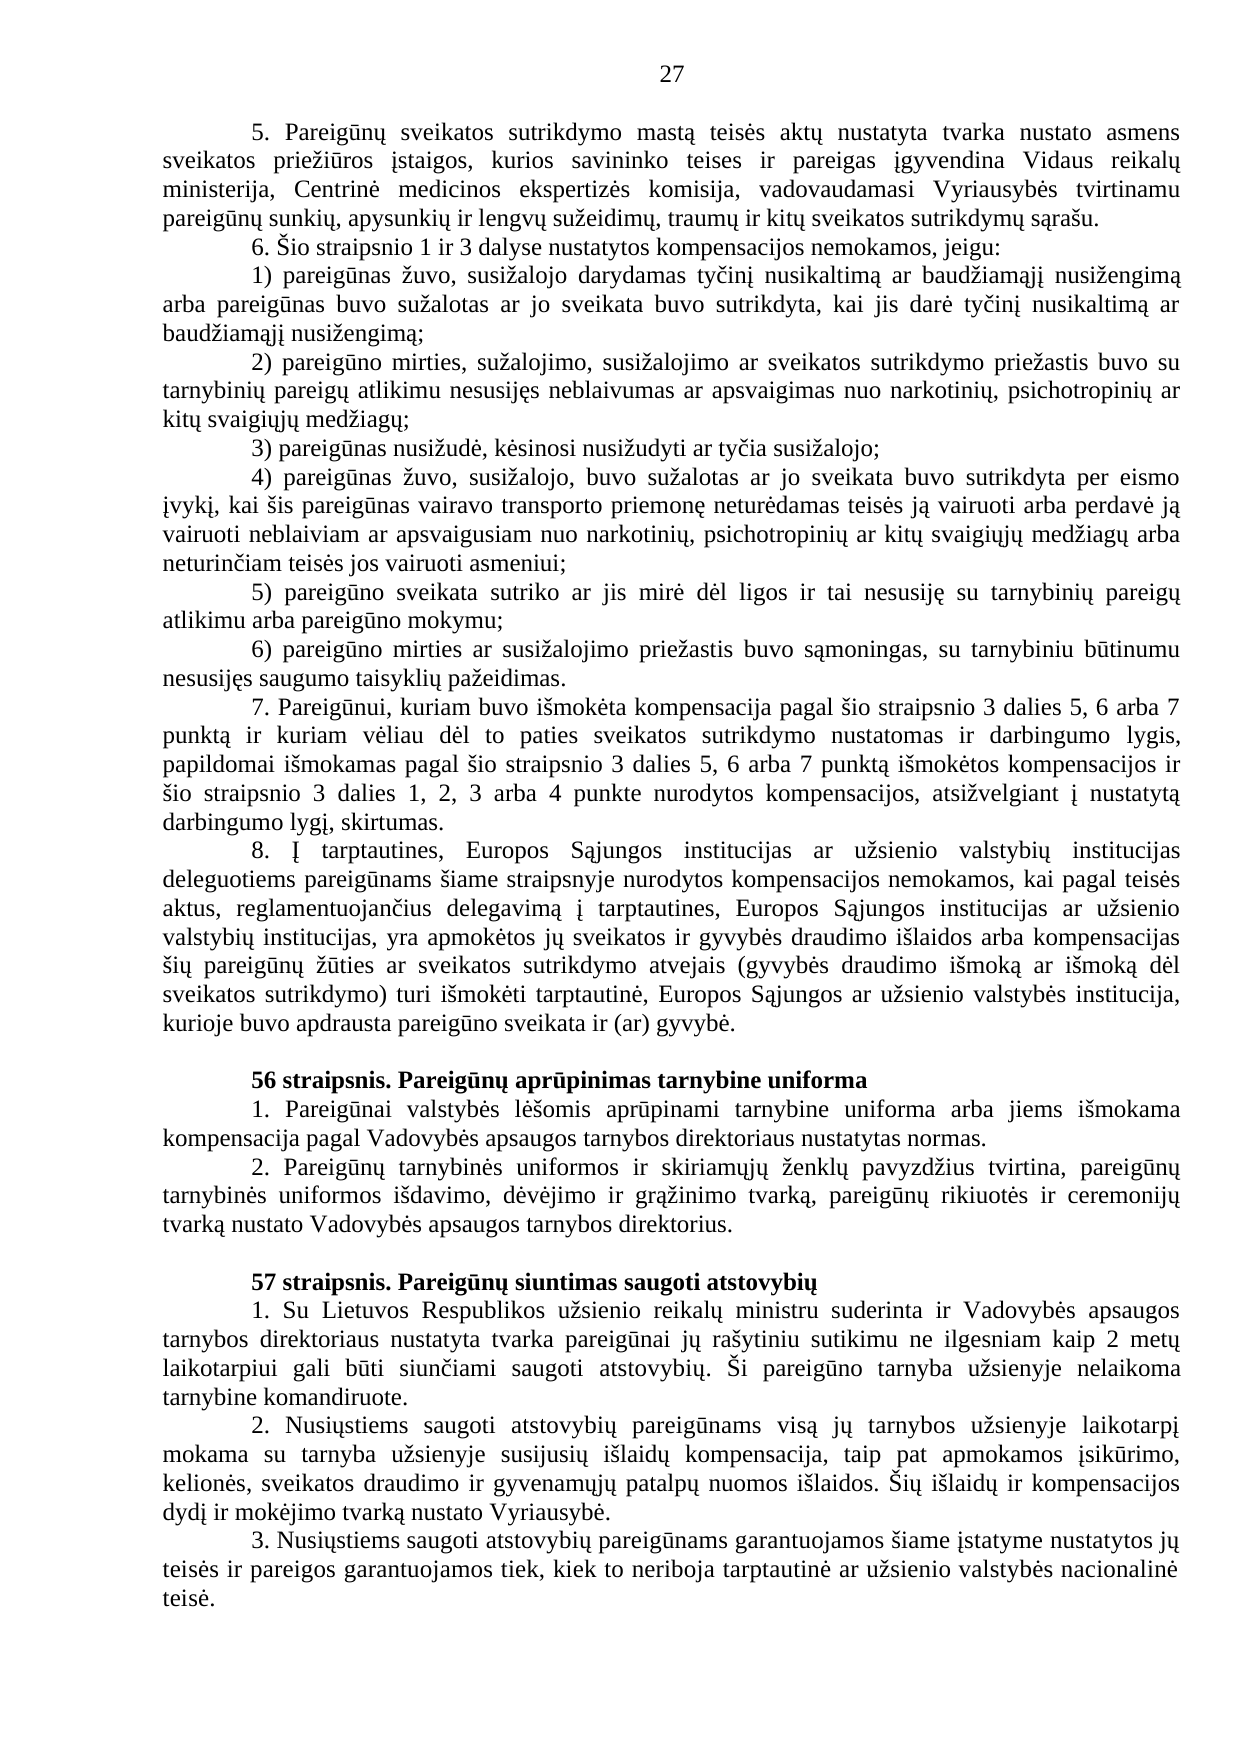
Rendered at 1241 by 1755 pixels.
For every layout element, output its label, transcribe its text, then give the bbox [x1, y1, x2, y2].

text 57 straipsnis. Pareigūnų siuntimas saugoti atstovybių [162, 1267, 1181, 1295]
text 4) pareigūnas žuvo, susižalojo, buvo sužalotas ar jo sveikata buvo sutrikdyta per eismo įvykį, kai šis pareigūnas vairavo transporto priemonę neturėdamas teisės ją vairuoti arba perdavė ją vairuoti neblaiviam ar apsvaigusiam nuo narkotinių, psichotropinių ar kitų svaigiųjų medžiagų arba neturinčiam teisės jos vairuoti asmeniui; [162, 462, 1181, 577]
text 7. Pareigūnui, kuriam buvo išmokėta kompensacija pagal šio straipsnio 3 dalies 5, 6 arba 7 punktą ir kuriam vėliau dėl to paties sveikatos sutrikdymo nustatomas ir darbingumo lygis, papildomai išmokamas pagal šio straipsnio 3 dalies 5, 6 arba 7 punktą išmokėtos kompensacijos ir šio straipsnio 3 dalies 1, 2, 3 arba 4 punkte nurodytos kompensacijos, atsižvelgiant į nustatytą darbingumo lygį, skirtumas. [162, 692, 1181, 835]
text 56 straipsnis. Pareigūnų aprūpinimas tarnybine uniforma [162, 1065, 1181, 1094]
text 2. Nusiųstiems saugoti atstovybių pareigūnams visą jų tarnybos užsienyje laikotarpį mokama su tarnyba užsienyje susijusių išlaidų kompensacija, taip pat apmokamos įsikūrimo, kelionės, sveikatos draudimo ir gyvenamųjų patalpų nuomos išlaidos. Šių išlaidų ir kompensacijos dydį ir mokėjimo tvarką nustato Vyriausybė. [162, 1410, 1181, 1525]
text 2) pareigūno mirties, sužalojimo, susižalojimo ar sveikatos sutrikdymo priežastis buvo su tarnybinių pareigų atlikimu nesusijęs neblaivumas ar apsvaigimas nuo narkotinių, psichotropinių ar kitų svaigiųjų medžiagų; [162, 347, 1181, 433]
text 5. Pareigūnų sveikatos sutrikdymo mastą teisės aktų nustatyta tvarka nustato asmens sveikatos priežiūros įstaigos, kurios savininko teises ir pareigas įgyvendina Vidaus reikalų ministerija, Centrinė medicinos ekspertizės komisija, vadovaudamasi Vyriausybės tvirtinamu pareigūnų sunkių, apysunkių ir lengvų sužeidimų, traumų ir kitų sveikatos sutrikdymų sąrašu. [162, 117, 1181, 232]
text 3) pareigūnas nusižudė, kėsinosi nusižudyti ar tyčia susižalojo; [162, 433, 1181, 462]
text 2. Pareigūnų tarnybinės uniformos ir skiriamųjų ženklų pavyzdžius tvirtina, pareigūnų tarnybinės uniformos išdavimo, dėvėjimo ir grąžinimo tvarką, pareigūnų rikiuotės ir ceremonijų tvarką nustato Vadovybės apsaugos tarnybos direktorius. [162, 1152, 1181, 1238]
text 6) pareigūno mirties ar susižalojimo priežastis buvo sąmoningas, su tarnybiniu būtinumu nesusijęs saugumo taisyklių pažeidimas. [162, 634, 1181, 692]
text 1. Pareigūnai valstybės lėšomis aprūpinami tarnybine uniforma arba jiems išmokama kompensacija pagal Vadovybės apsaugos tarnybos direktoriaus nustatytas normas. [162, 1094, 1181, 1152]
text 3. Nusiųstiems saugoti atstovybių pareigūnams garantuojamos šiame įstatyme nustatytos jų teisės ir pareigos garantuojamos tiek, kiek to neriboja tarptautinė ar užsienio valstybės nacionalinė teisė. [162, 1525, 1181, 1612]
text 6. Šio straipsnio 1 ir 3 dalyse nustatytos kompensacijos nemokamos, jeigu: [162, 232, 1181, 260]
text 5) pareigūno sveikata sutriko ar jis mirė dėl ligos ir tai nesusiję su tarnybinių pareigų atlikimu arba pareigūno mokymu; [162, 577, 1181, 634]
text 8. Į tarptautines, Europos Sąjungos institucijas ar užsienio valstybių institucijas deleguotiems pareigūnams šiame straipsnyje nurodytos kompensacijos nemokamos, kai pagal teisės aktus, reglamentuojančius delegavimą į tarptautines, Europos Sąjungos institucijas ar užsienio valstybių institucijas, yra apmokėtos jų sveikatos ir gyvybės draudimo išlaidos arba kompensacijas šių pareigūnų žūties ar sveikatos sutrikdymo atvejais (gyvybės draudimo išmoką ar išmoką dėl sveikatos sutrikdymo) turi išmokėti tarptautinė, Europos Sąjungos ar užsienio valstybės institucija, kurioje buvo apdrausta pareigūno sveikata ir (ar) gyvybė. [162, 835, 1181, 1037]
text 1) pareigūnas žuvo, susižalojo darydamas tyčinį nusikaltimą ar baudžiamąjį nusižengimą arba pareigūnas buvo sužalotas ar jo sveikata buvo sutrikdyta, kai jis darė tyčinį nusikaltimą ar baudžiamąjį nusižengimą; [162, 260, 1181, 347]
text 1. Su Lietuvos Respublikos užsienio reikalų ministru suderinta ir Vadovybės apsaugos tarnybos direktoriaus nustatyta tvarka pareigūnai jų rašytiniu sutikimu ne ilgesniam kaip 2 metų laikotarpiui gali būti siunčiami saugoti atstovybių. Ši pareigūno tarnyba užsienyje nelaikoma tarnybine komandiruote. [162, 1295, 1181, 1410]
